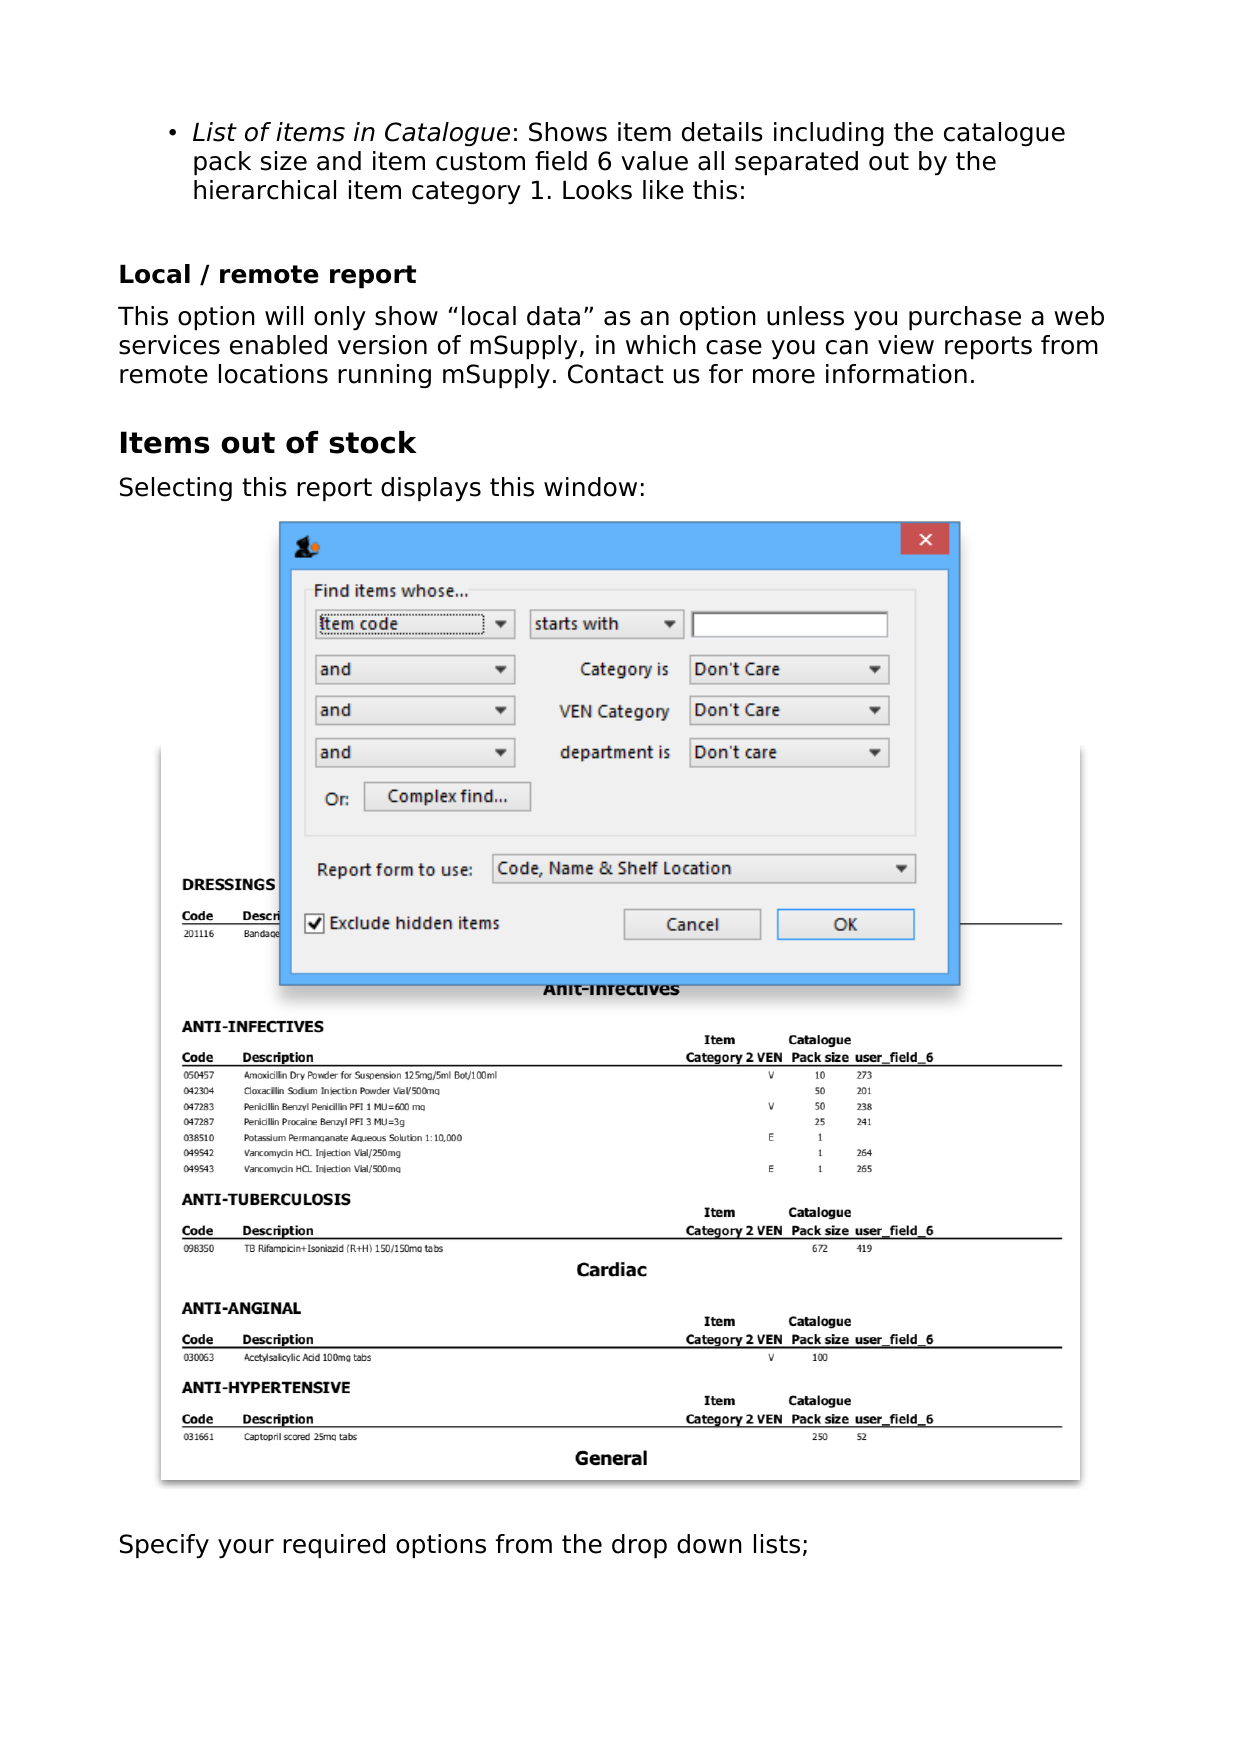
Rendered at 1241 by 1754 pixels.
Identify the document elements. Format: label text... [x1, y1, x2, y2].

text Selecting this report displays this window: [118, 473, 1122, 502]
text Specify your required options from the drop down lists; [118, 1530, 1122, 1559]
picture [151, 515, 1089, 1489]
text This option will only show “local data” as an option unless you purchase a web services enabled version of mSupply, in which case you can view reports from remote locations running mSupply. Contact us for more information. [118, 302, 1122, 389]
subtitle Items out of stock [118, 427, 1122, 461]
subtitle Local / remote report [118, 260, 1122, 289]
list List of items in Catalogue: Shows item details including the catalogue pack size and item custom field 6 value all separated out by the hierarchical item category 1. Looks like this: [177, 118, 1122, 206]
